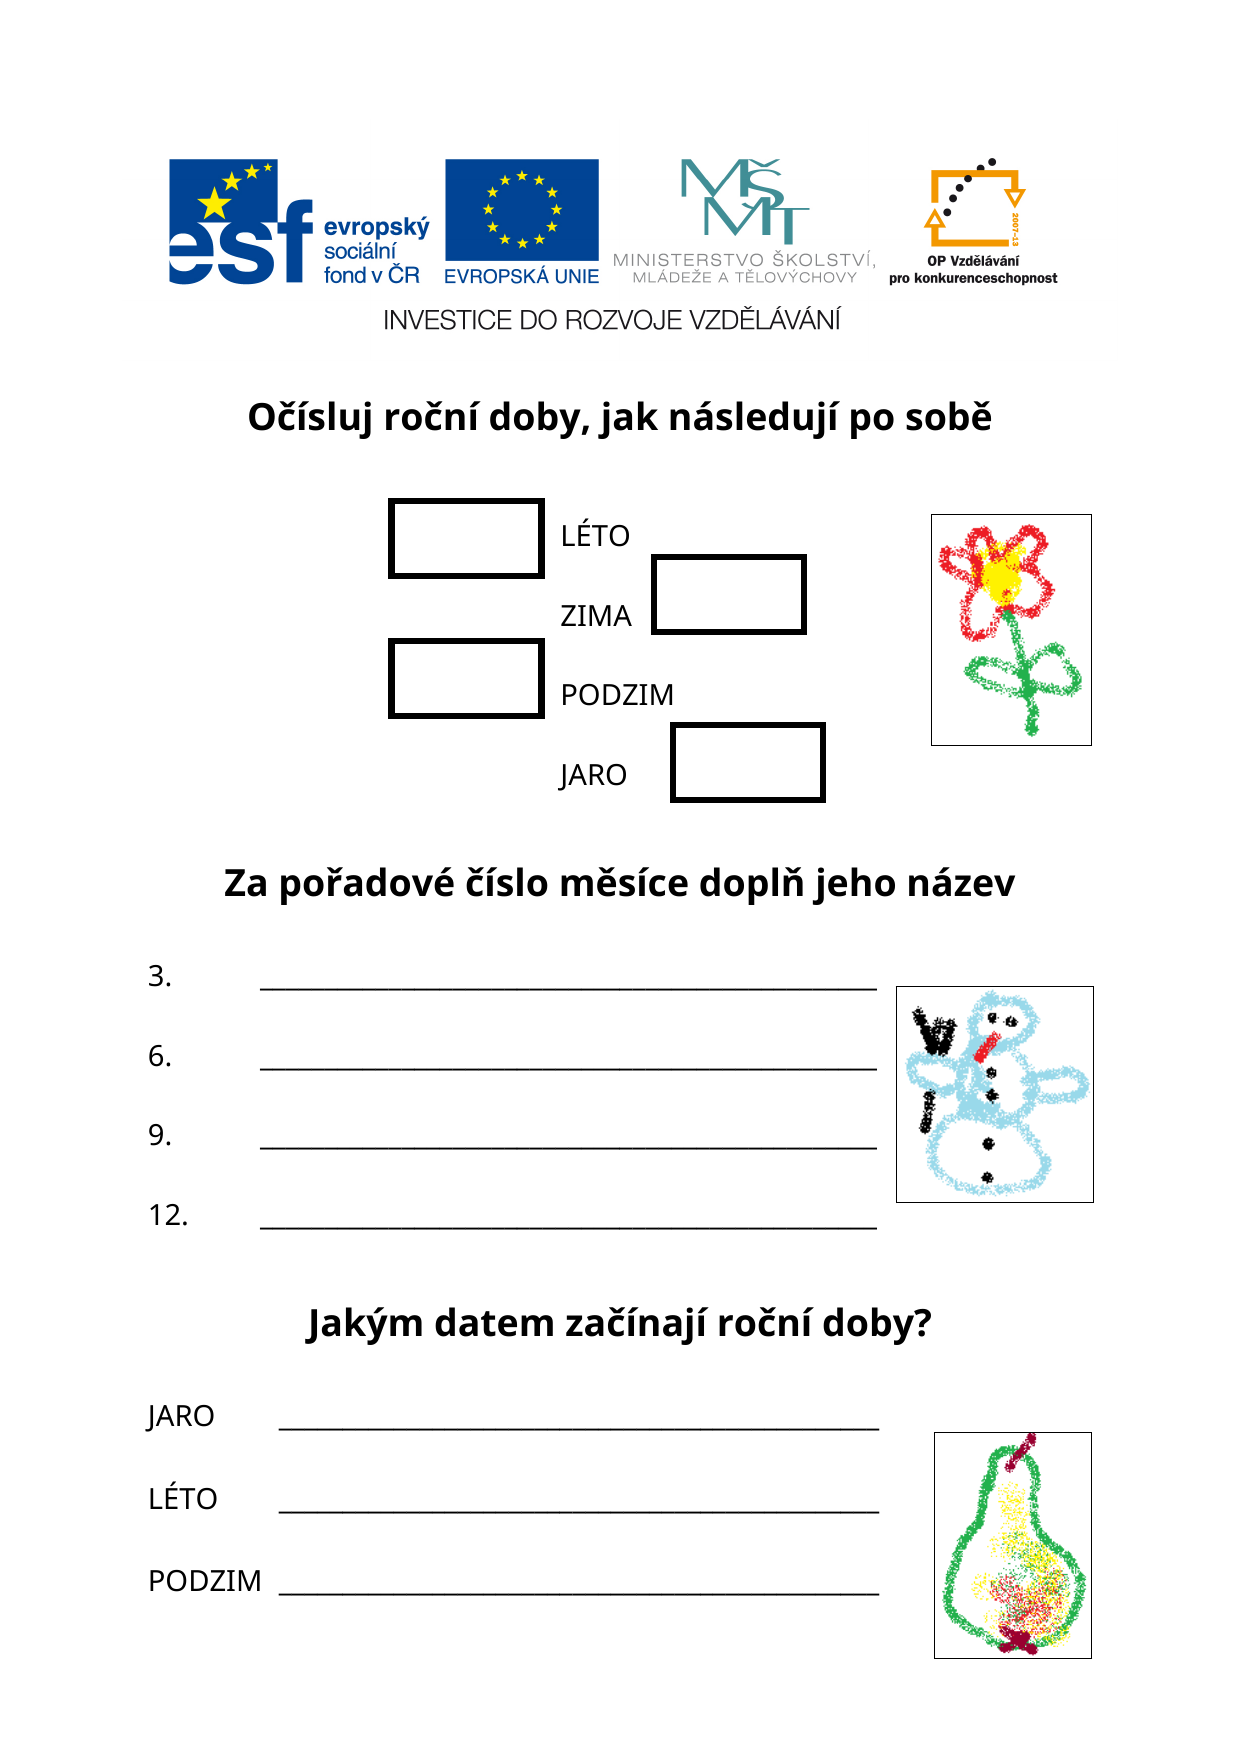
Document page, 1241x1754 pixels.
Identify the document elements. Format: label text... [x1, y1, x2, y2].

text 6. [148, 1035, 896, 1075]
text [826, 754, 1092, 793]
text LÉTO [148, 1478, 934, 1518]
picture [935, 1433, 1091, 1658]
picture [122, 119, 1118, 361]
text 12. [148, 1194, 1092, 1233]
text JARO [148, 754, 670, 793]
text 9. [148, 1114, 896, 1154]
text [807, 595, 931, 635]
text ZIMA [148, 595, 651, 635]
text Jakým datem začínají roční doby? [148, 1296, 1092, 1347]
picture [932, 515, 1091, 745]
text LÉTO [545, 516, 931, 555]
text Za pořadové číslo měsíce doplň jeho název [148, 856, 1092, 907]
text Očísluj roční doby, jak následují po sobě [148, 391, 1092, 442]
text 3. [148, 956, 1092, 995]
text JARO [148, 1396, 1092, 1435]
text PODZIM [148, 1560, 934, 1600]
text [148, 516, 388, 555]
text PODZIM [545, 674, 931, 714]
picture [897, 987, 1093, 1202]
text [148, 674, 388, 714]
